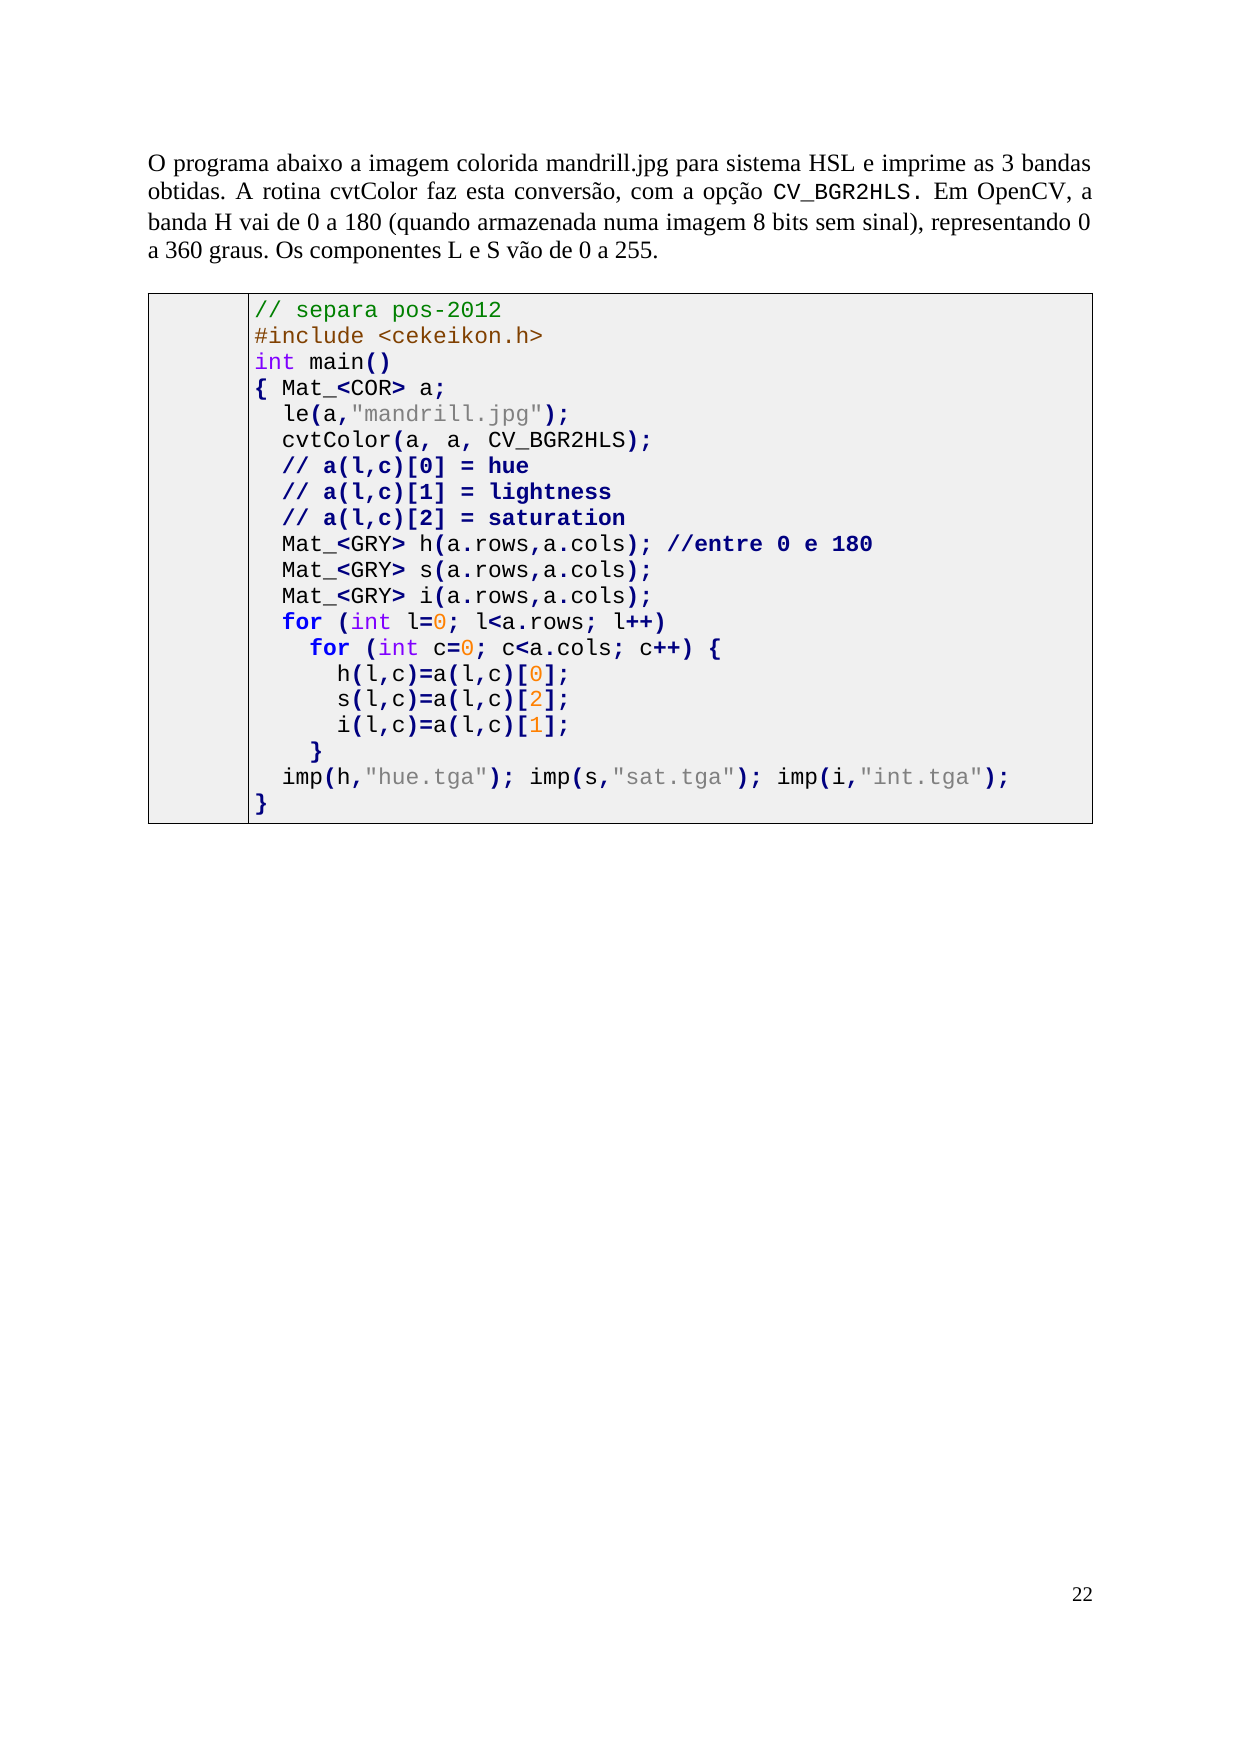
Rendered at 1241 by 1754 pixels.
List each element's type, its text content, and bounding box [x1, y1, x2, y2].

text O programa abaixo a imagem colorida mandrill.jpg para sistema HSL e imprime as 3 bandas obtidas. A rotina cvtColor faz esta conversão, com a opção CV_BGR2HLS. Em OpenCV, a banda H vai de 0 a 180 (quando armazenada numa imagem 8 bits sem sinal), representando 0 a 360 graus. Os componentes L e S vão de 0 a 255. [148, 148, 1092, 264]
table_header [149, 294, 248, 823]
table_header // separa pos-2012 #include <cekeikon.h> int main() { Mat_<COR> a; le(a,"mandrill.jpg"); cvtColor(a, a, CV_BGR2HLS); // a(l,c)[0] = hue // a(l,c)[1] = lightness // a(l,c)[2] = saturation Mat_<GRY> h(a.rows,a.cols); //entre 0 e 180 Mat_<GRY> s(a.rows,a.cols); Mat_<GRY> i(a.rows,a.cols); for (int l=0; l<a.rows; l++) for (int c=0; c<a.cols; c++) { h(l,c)=a(l,c)[0]; s(l,c)=a(l,c)[2]; i(l,c)=a(l,c)[1]; } imp(h,"hue.tga"); imp(s,"sat.tga"); imp(i,"int.tga"); } [249, 294, 1092, 823]
